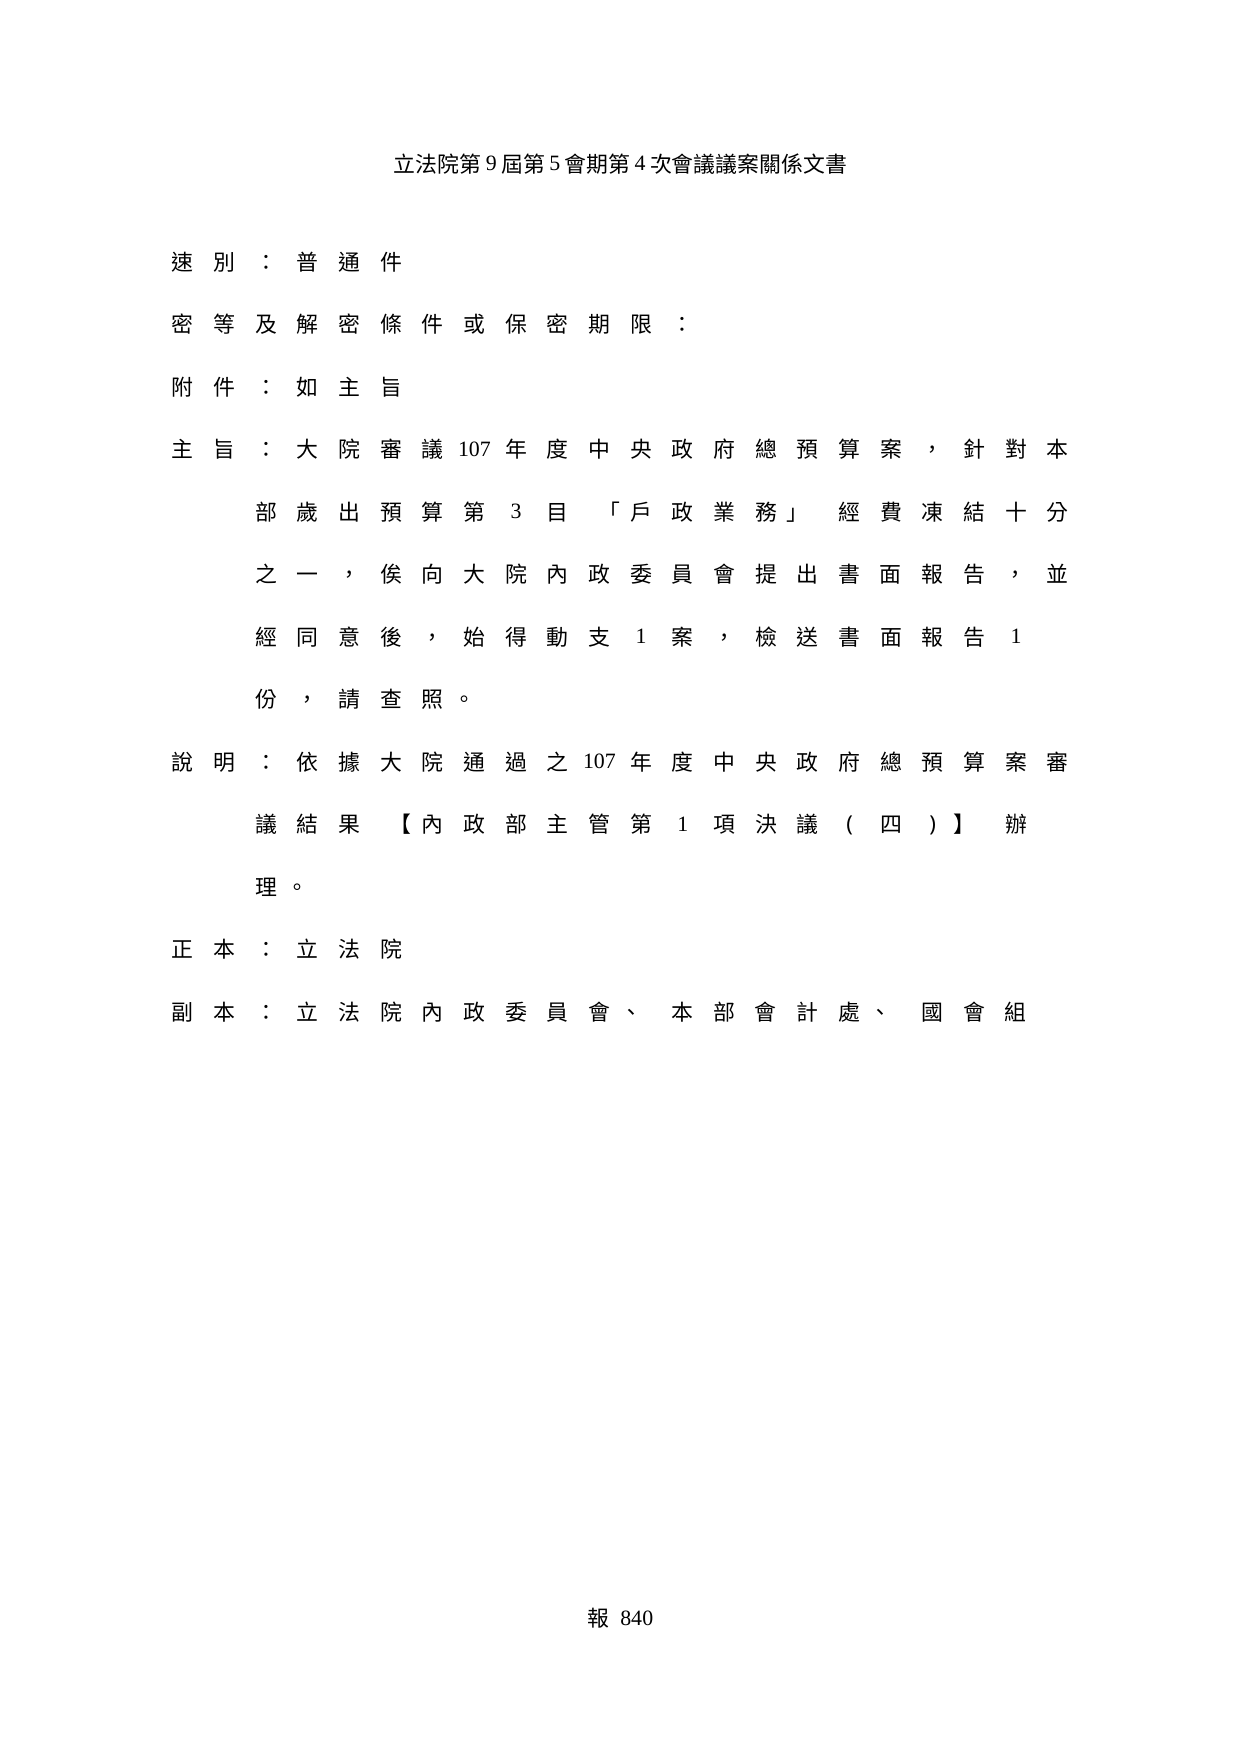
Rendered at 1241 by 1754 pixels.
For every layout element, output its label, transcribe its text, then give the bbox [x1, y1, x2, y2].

text 速別：普通件 [162, 219, 1078, 281]
text 密等及解密條件或保密期限： [162, 281, 1078, 344]
text 正本：立法院 [162, 906, 1078, 969]
text 說明：依據大院通過之107年度中央政府總預算案審議結果【內政部主管第1項決議(四)】辦理。 [162, 719, 1078, 906]
text 副本：立法院內政委員會、本部會計處、國會組 [162, 969, 1078, 1031]
text 主旨：大院審議107年度中央政府總預算案，針對本部歲出預算第3目「戶政業務」經費凍結十分之一，俟向大院內政委員會提出書面報告，並經同意後，始得動支1案，檢送書面報告1份，請查照。 [162, 406, 1078, 719]
text 附件：如主旨 [162, 344, 1078, 406]
